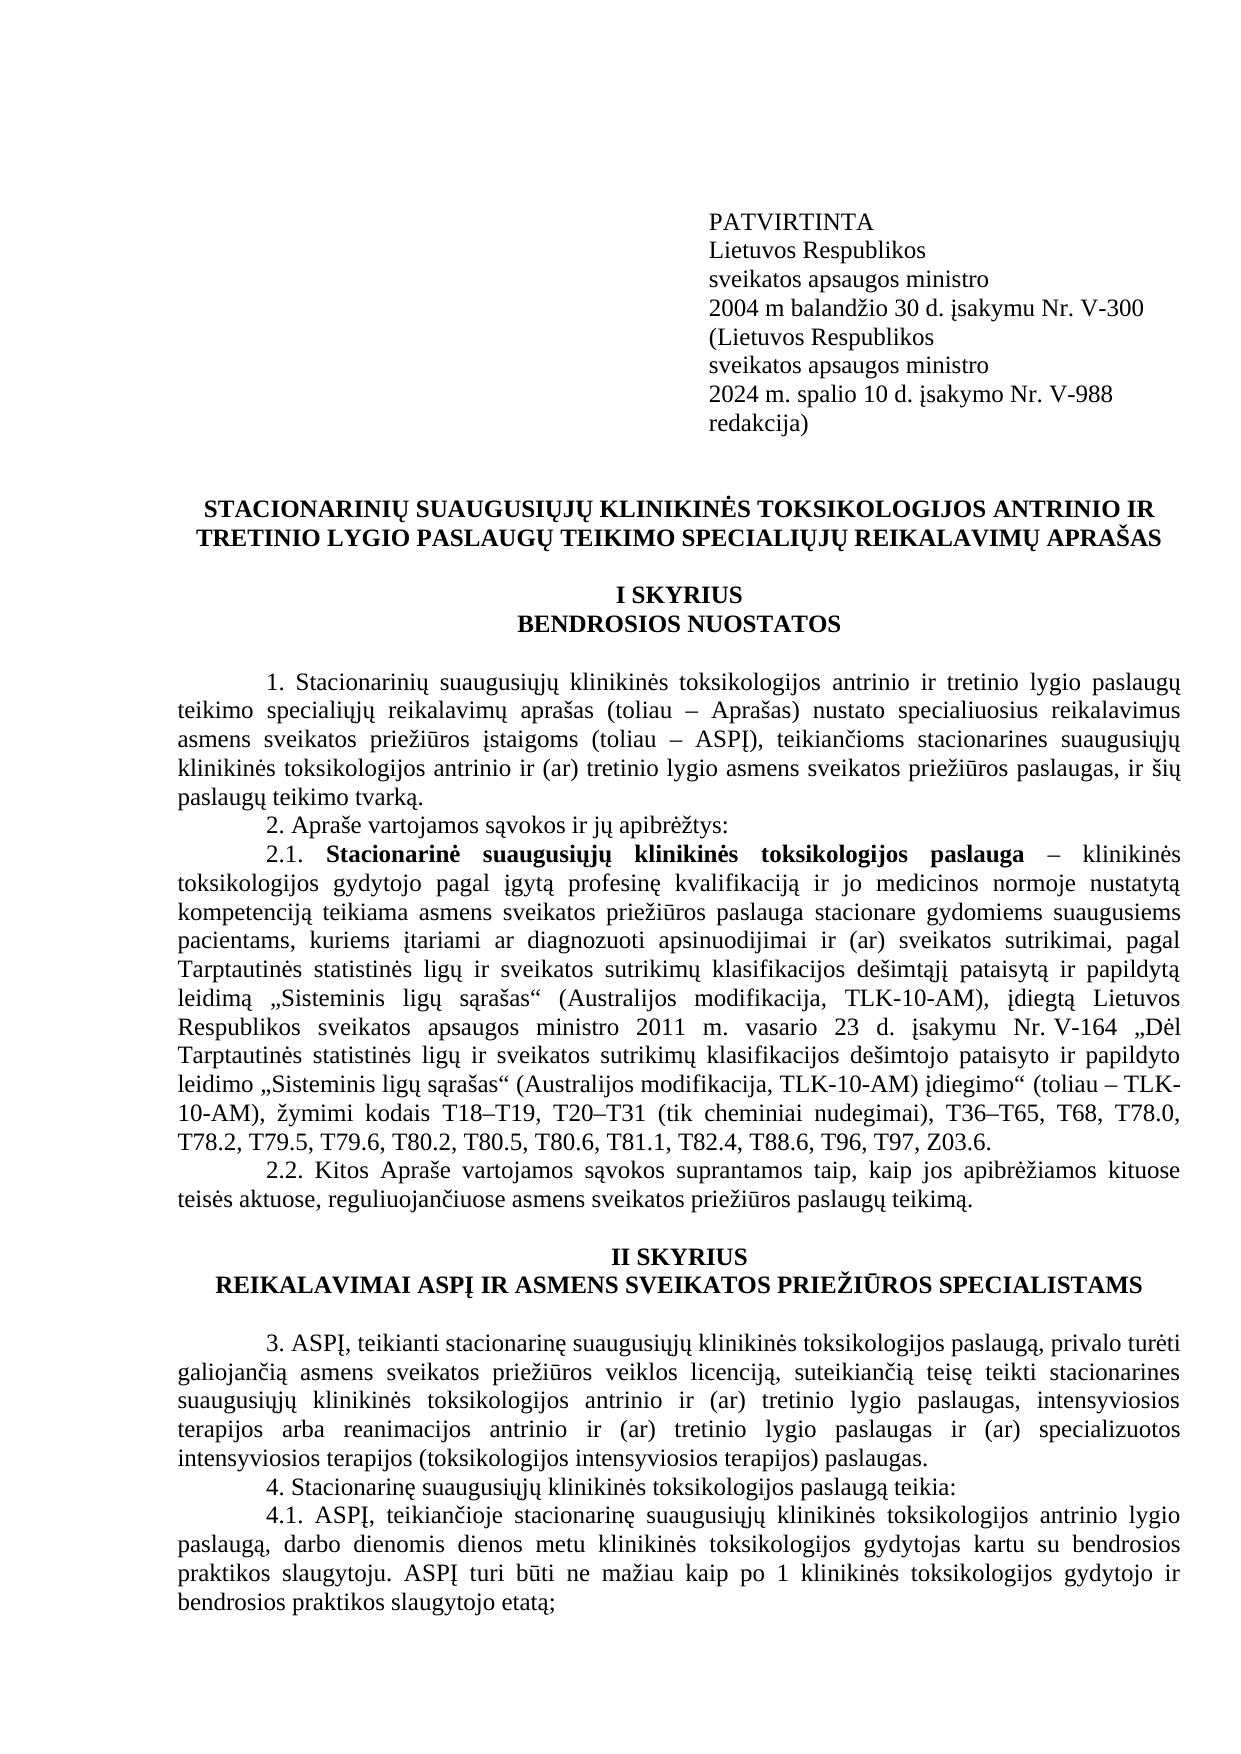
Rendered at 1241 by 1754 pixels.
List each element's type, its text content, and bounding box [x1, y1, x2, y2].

text sveikatos apsaugos ministro [709, 264, 1181, 293]
text II SKYRIUS [177, 1242, 1181, 1270]
text (Lietuvos Respublikos [709, 322, 1181, 350]
text 2.1. Stacionarinė suaugusiųjų klinikinės toksikologijos paslauga – klinikinės toksikologijos gydytojo pagal įgytą profesinę kvalifikaciją ir jo medicinos normoje nustatytą kompetenciją teikiama asmens sveikatos priežiūros paslauga stacionare gydomiems suaugusiems pacientams, kuriems įtariami ar diagnozuoti apsinuodijimai ir (ar) sveikatos sutrikimai, pagal Tarptautinės statistinės ligų ir sveikatos sutrikimų klasifikacijos dešimtąjį pataisytą ir papildytą leidimą „Sisteminis ligų sąrašas“ (Australijos modifikacija, TLK-10-AM), įdiegtą Lietuvos Respublikos sveikatos apsaugos ministro 2011 m. vasario 23 d. įsakymu Nr. V‑164 „Dėl Tarptautinės statistinės ligų ir sveikatos sutrikimų klasifikacijos dešimtojo pataisyto ir papildyto leidimo „Sisteminis ligų sąrašas“ (Australijos modifikacija, TLK-10-AM) įdiegimo“ (toliau – TLK-10-AM), žymimi kodais T18–T19, T20–T31 (tik cheminiai nudegimai), T36–T65, T68, T78.0, T78.2, T79.5, T79.6, T80.2, T80.5, T80.6, T81.1, T82.4, T88.6, T96, T97, Z03.6. [177, 839, 1181, 1155]
text REIKALAVIMAI ASPĮ IR ASMENS SVEIKATOS PRIEŽIŪROS SPECIALISTAMS [177, 1270, 1181, 1299]
text BENDROSIOS NUOSTATOS [177, 609, 1181, 638]
text 2004 m balandžio 30 d. įsakymu Nr. V-300 [709, 293, 1181, 322]
text 2024 m. spalio 10 d. įsakymo Nr. V-988 [709, 379, 1181, 408]
text 1. Stacionarinių suaugusiųjų klinikinės toksikologijos antrinio ir tretinio lygio paslaugų teikimo specialiųjų reikalavimų aprašas (toliau – Aprašas) nustato specialiuosius reikalavimus asmens sveikatos priežiūros įstaigoms (toliau – ASPĮ), teikiančioms stacionarines suaugusiųjų klinikinės toksikologijos antrinio ir (ar) tretinio lygio asmens sveikatos priežiūros paslaugas, ir šių paslaugų teikimo tvarką. [177, 667, 1181, 810]
text STACIONARINIŲ SUAUGUSIŲJŲ KLINIKINĖS TOKSIKOLOGIJOS ANTRINIO IR TRETINIO LYGIO PASLAUGŲ TEIKIMO SPECIALIŲJŲ REIKALAVIMŲ APRAŠAS [177, 494, 1181, 552]
text PATVIRTINTA [709, 207, 1181, 235]
text I SKYRIUS [177, 580, 1181, 609]
text 2. Apraše vartojamos sąvokos ir jų apibrėžtys: [177, 810, 1181, 839]
text 2.2. Kitos Apraše vartojamos sąvokos suprantamos taip, kaip jos apibrėžiamos kituose teisės aktuose, reguliuojančiuose asmens sveikatos priežiūros paslaugų teikimą. [177, 1155, 1181, 1213]
text 4. Stacionarinę suaugusiųjų klinikinės toksikologijos paslaugą teikia: [177, 1472, 1181, 1500]
text 3. ASPĮ, teikianti stacionarinę suaugusiųjų klinikinės toksikologijos paslaugą, privalo turėti galiojančią asmens sveikatos priežiūros veiklos licenciją, suteikiančią teisę teikti stacionarines suaugusiųjų klinikinės toksikologijos antrinio ir (ar) tretinio lygio paslaugas, intensyviosios terapijos arba reanimacijos antrinio ir (ar) tretinio lygio paslaugas ir (ar) specializuotos intensyviosios terapijos (toksikologijos intensyviosios terapijos) paslaugas. [177, 1328, 1181, 1472]
text sveikatos apsaugos ministro [709, 350, 1181, 379]
text 4.1. ASPĮ, teikiančioje stacionarinę suaugusiųjų klinikinės toksikologijos antrinio lygio paslaugą, darbo dienomis dienos metu klinikinės toksikologijos gydytojas kartu su bendrosios praktikos slaugytoju. ASPĮ turi būti ne mažiau kaip po 1 klinikinės toksikologijos gydytojo ir bendrosios praktikos slaugytojo etatą; [177, 1500, 1181, 1615]
text redakcija) [709, 408, 1181, 437]
text Lietuvos Respublikos [709, 235, 1181, 264]
